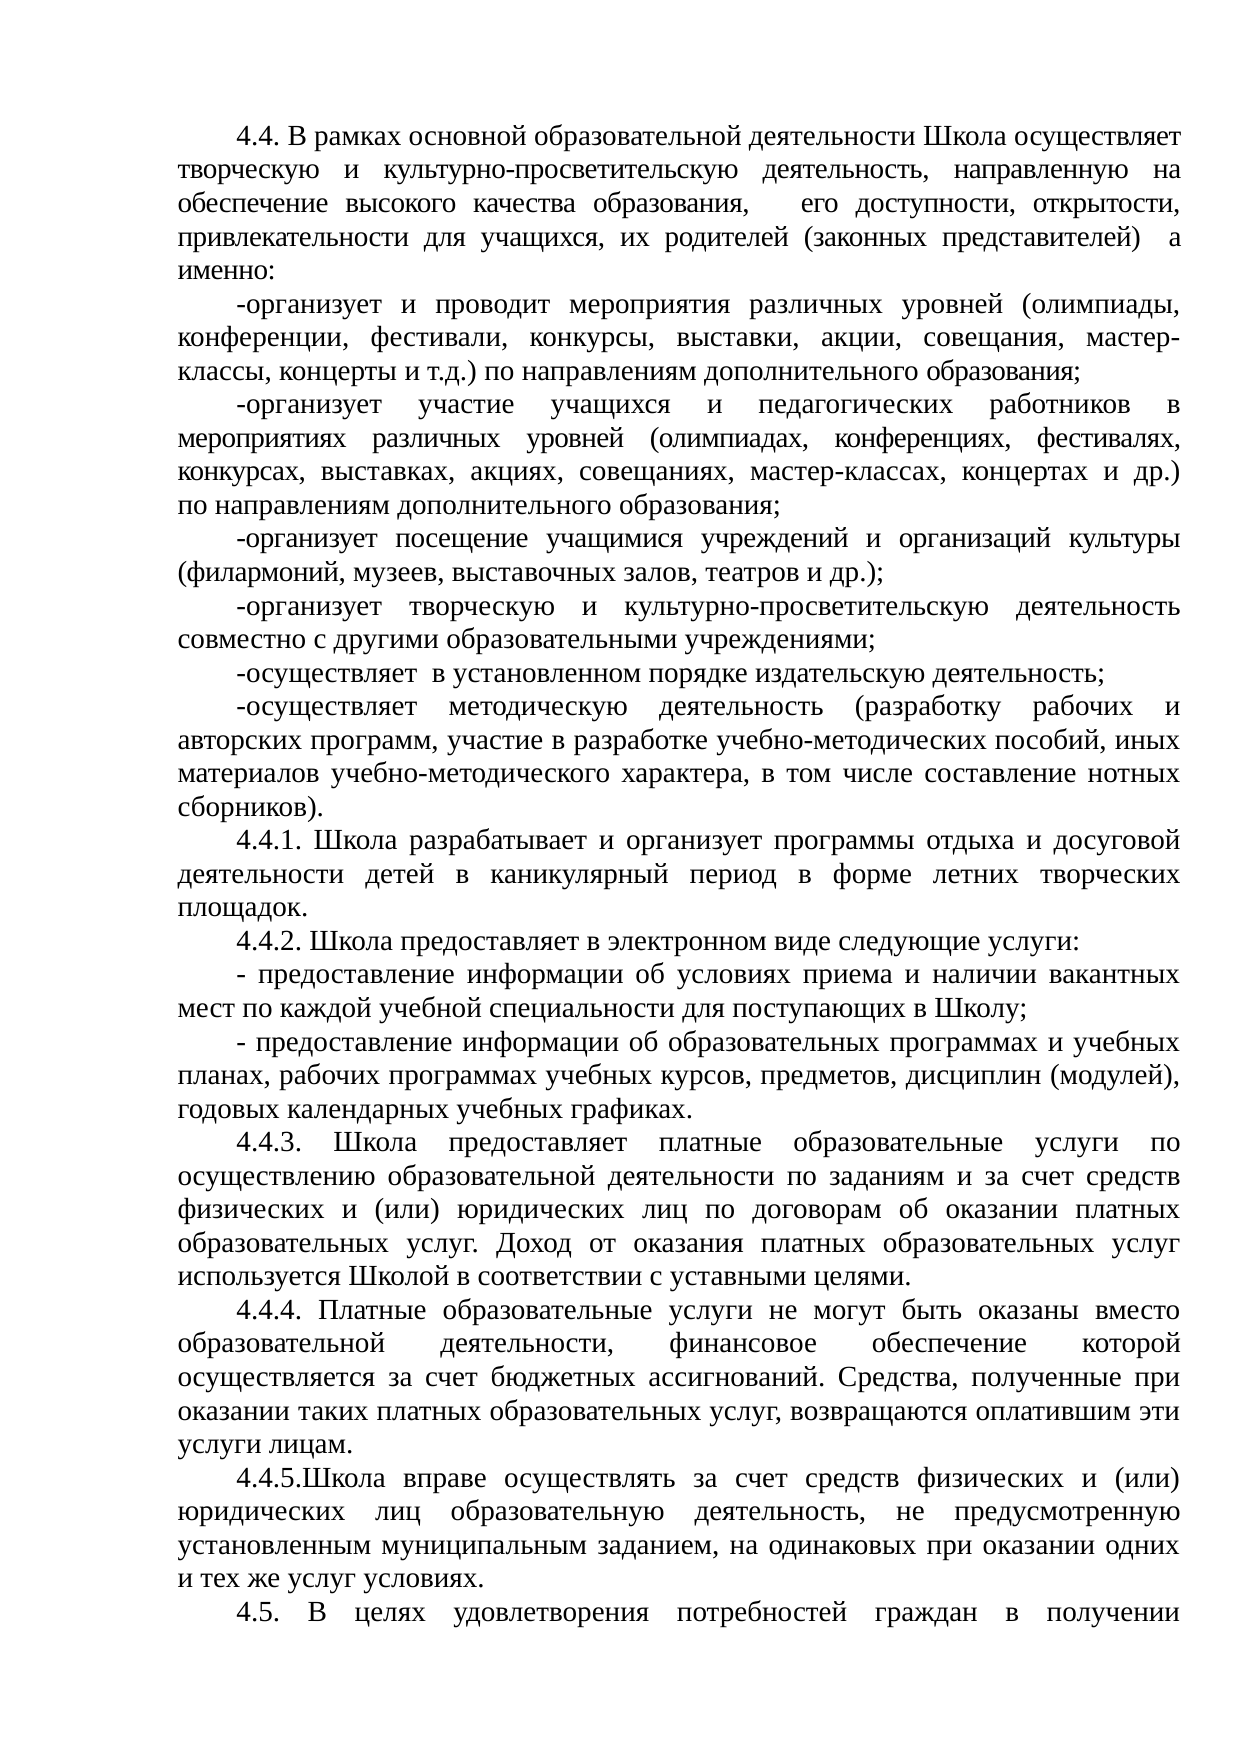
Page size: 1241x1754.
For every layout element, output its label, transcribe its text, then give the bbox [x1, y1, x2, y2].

text -организует творческую и культурно-просветительскую деятельность совместно с другими образовательными учреждениями; [177, 588, 1181, 655]
text -организует и проводит мероприятия различных уровней (олимпиады, конференции, фестивали, конкурсы, выставки, акции, совещания, мастер-классы, концерты и т.д.) по направлениям дополнительного образования; [177, 286, 1181, 386]
text 4.4.4. Платные образовательные услуги не могут быть оказаны вместо образовательной деятельности, финансовое обеспечение которой осуществляется за счет бюджетных ассигнований. Средства, полученные при оказании таких платных образовательных услуг, возвращаются оплатившим эти услуги лицам. [177, 1292, 1181, 1460]
text 4.5. В целях удовлетворения потребностей граждан в получении [177, 1594, 1181, 1627]
text 4.4. В рамках основной образовательной деятельности Школа осуществляет творческую и культурно-просветительскую деятельность, направленную на обеспечение высокого качества образования, его доступности, открытости, привлекательности для учащихся, их родителей (законных представителей) а именно: [177, 118, 1181, 286]
text -осуществляет в установленном порядке издательскую деятельность; [177, 655, 1181, 688]
text 4.4.1. Школа разрабатывает и организует программы отдыха и досуговой деятельности детей в каникулярный период в форме летних творческих площадок. [177, 822, 1181, 923]
text -осуществляет методическую деятельность (разработку рабочих и авторских программ, участие в разработке учебно-методических пособий, иных материалов учебно-методического характера, в том числе составление нотных сборников). [177, 688, 1181, 822]
text - предоставление информации об образовательных программах и учебных планах, рабочих программах учебных курсов, предметов, дисциплин (модулей), годовых календарных учебных графиках. [177, 1024, 1181, 1124]
text -организует участие учащихся и педагогических работников в мероприятиях различных уровней (олимпиадах, конференциях, фестивалях, конкурсах, выставках, акциях, совещаниях, мастер-классах, концертах и др.) по направлениям дополнительного образования; [177, 386, 1181, 521]
text -организует посещение учащимися учреждений и организаций культуры (филармоний, музеев, выставочных залов, театров и др.); [177, 521, 1181, 588]
text 4.4.2. Школа предоставляет в электронном виде следующие услуги: [177, 923, 1181, 957]
text 4.4.3. Школа предоставляет платные образовательные услуги по осуществлению образовательной деятельности по заданиям и за счет средств физических и (или) юридических лиц по договорам об оказании платных образовательных услуг. Доход от оказания платных образовательных услуг используется Школой в соответствии с уставными целями. [177, 1124, 1181, 1292]
text - предоставление информации об условиях приема и наличии вакантных мест по каждой учебной специальности для поступающих в Школу; [177, 957, 1181, 1024]
text 4.4.5.Школа вправе осуществлять за счет средств физических и (или) юридических лиц образовательную деятельность, не предусмотренную установленным муниципальным заданием, на одинаковых при оказании одних и тех же услуг условиях. [177, 1460, 1181, 1594]
